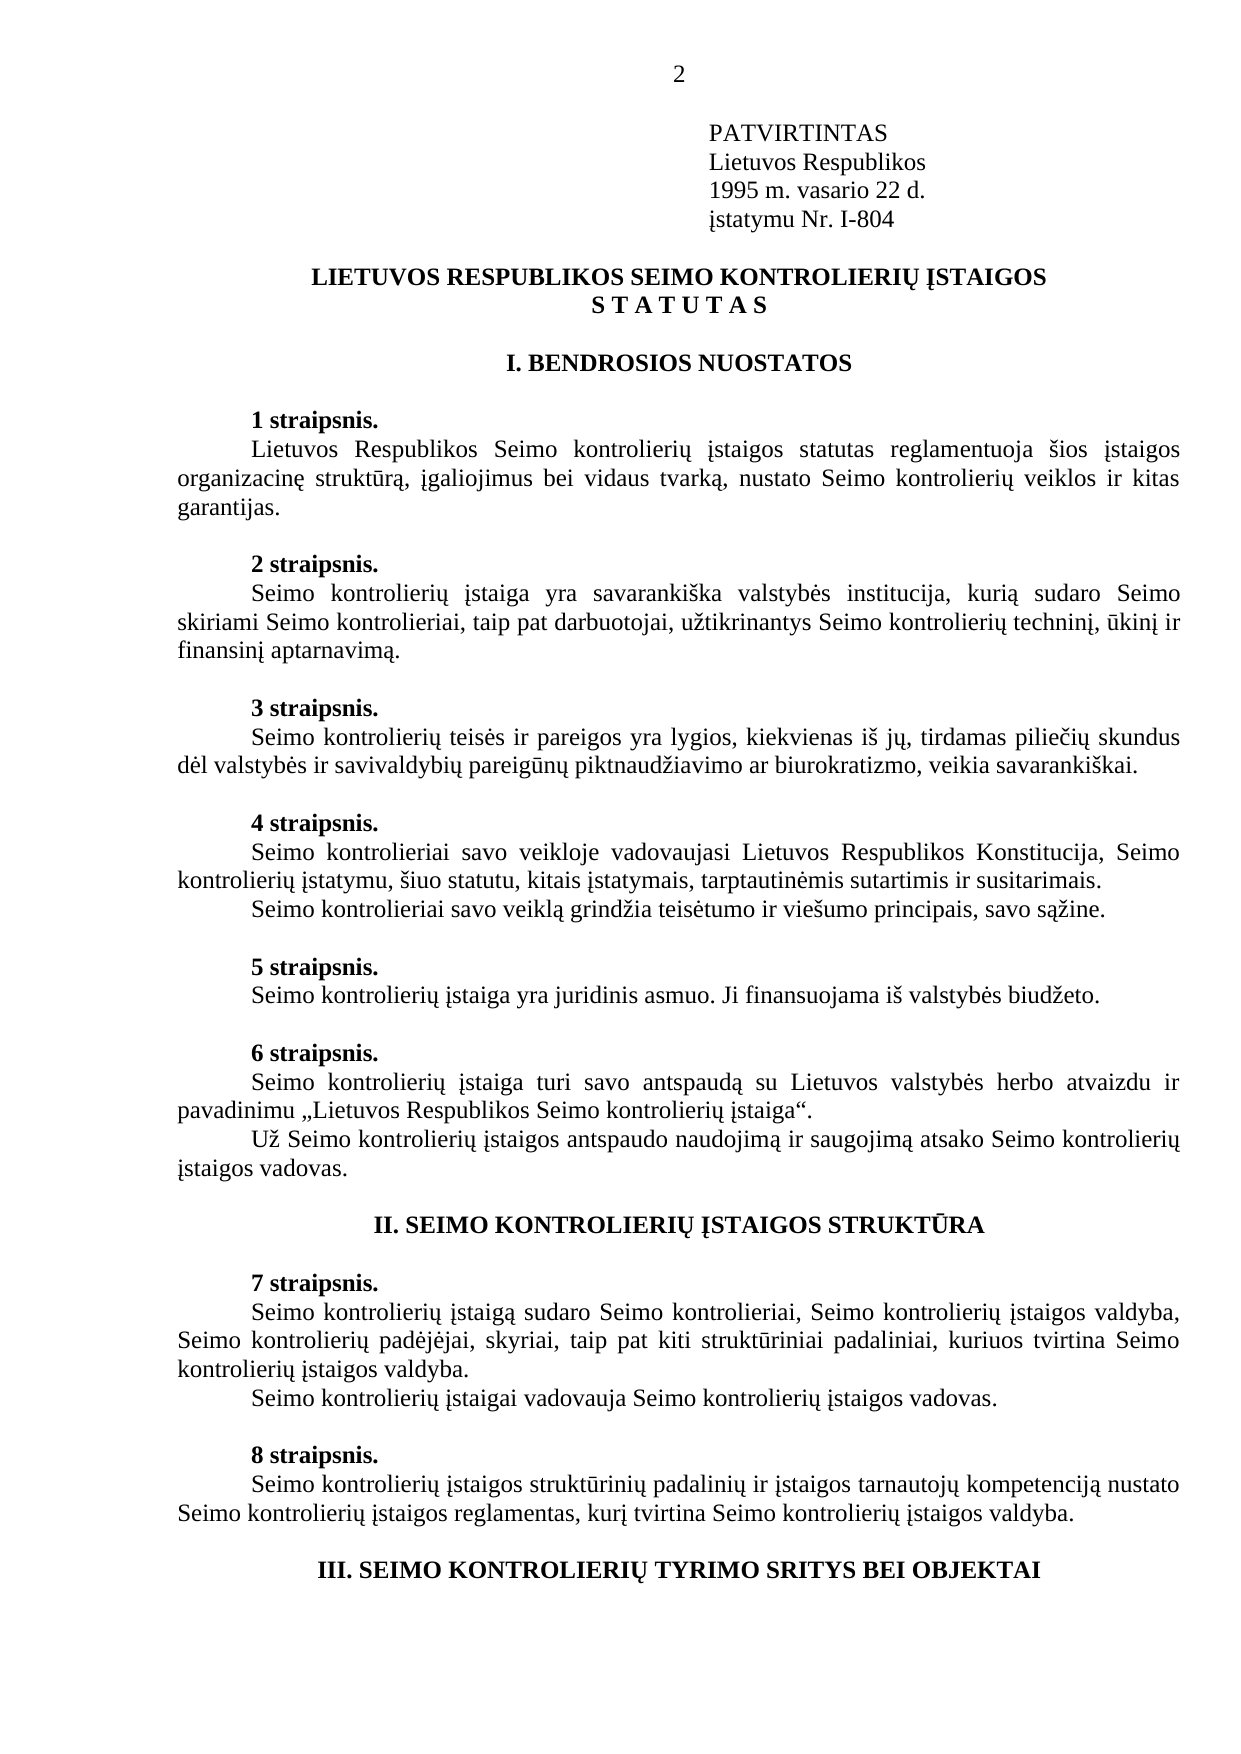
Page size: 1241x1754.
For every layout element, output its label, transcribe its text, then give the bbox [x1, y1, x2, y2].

text Seimo kontrolierių įstaigą sudaro Seimo kontrolieriai, Seimo kontrolierių įstaigos valdyba, Seimo kontrolierių padėjėjai, skyriai, taip pat kiti struktūriniai padaliniai, kuriuos tvirtina Seimo kontrolierių įstaigos valdyba. [177, 1297, 1181, 1383]
text Seimo kontrolierių įstaigai vadovauja Seimo kontrolierių įstaigos vadovas. [177, 1383, 1181, 1412]
text įstatymu Nr. I-804 [177, 204, 1181, 233]
text PATVIRTINTAS [177, 118, 1181, 147]
text LIETUVOS RESPUBLIKOS SEIMO KONTROLIERIŲ ĮSTAIGOS [177, 262, 1181, 291]
text 1995 m. vasario 22 d. [177, 176, 1181, 204]
text 3 straipsnis. [177, 693, 1181, 722]
text Seimo kontrolieriai savo veikloje vadovaujasi Lietuvos Respublikos Konstitucija, Seimo kontrolierių įstatymu, šiuo statutu, kitais įstatymais, tarptautinėmis sutartimis ir susitarimais. [177, 837, 1181, 894]
text 7 straipsnis. [177, 1268, 1181, 1297]
text I. BENDROSIOS NUOSTATOS [177, 348, 1181, 377]
text Už Seimo kontrolierių įstaigos antspaudo naudojimą ir saugojimą atsako Seimo kontrolierių įstaigos vadovas. [177, 1124, 1181, 1182]
text II. SEIMO KONTROLIERIŲ ĮSTAIGOS STRUKTŪRA [177, 1211, 1181, 1239]
text 8 straipsnis. [177, 1441, 1181, 1469]
text 1 straipsnis. [177, 406, 1181, 434]
text Lietuvos Respublikos Seimo kontrolierių įstaigos statutas reglamentuoja šios įstaigos organizacinę struktūrą, įgaliojimus bei vidaus tvarką, nustato Seimo kontrolierių veiklos ir kitas garantijas. [177, 434, 1181, 521]
text 2 straipsnis. [177, 549, 1181, 578]
text Seimo kontrolierių įstaiga turi savo antspaudą su Lietuvos valstybės herbo atvaizdu ir pavadinimu „Lietuvos Respublikos Seimo kontrolierių įstaiga“. [177, 1067, 1181, 1124]
text 4 straipsnis. [177, 808, 1181, 837]
text 6 straipsnis. [177, 1038, 1181, 1067]
text Seimo kontrolieriai savo veiklą grindžia teisėtumo ir viešumo principais, savo sąžine. [177, 894, 1181, 923]
text Seimo kontrolierių įstaiga yra juridinis asmuo. Ji finansuojama iš valstybės biudžeto. [177, 981, 1181, 1009]
text 5 straipsnis. [177, 952, 1181, 981]
text S T A T U T A S [177, 291, 1181, 319]
text Lietuvos Respublikos [177, 147, 1181, 176]
text III. SEIMO KONTROLIERIŲ TYRIMO SRITYS BEI OBJEKTAI [177, 1556, 1181, 1584]
text Seimo kontrolierių įstaigos struktūrinių padalinių ir įstaigos tarnautojų kompetenciją nustato Seimo kontrolierių įstaigos reglamentas, kurį tvirtina Seimo kontrolierių įstaigos valdyba. [177, 1469, 1181, 1527]
text Seimo kontrolierių įstaiga yra savarankiška valstybės institucija, kurią sudaro Seimo skiriami Seimo kontrolieriai, taip pat darbuotojai, užtikrinantys Seimo kontrolierių techninį, ūkinį ir finansinį aptarnavimą. [177, 578, 1181, 664]
text Seimo kontrolierių teisės ir pareigos yra lygios, kiekvienas iš jų, tirdamas piliečių skundus dėl valstybės ir savivaldybių pareigūnų piktnaudžiavimo ar biurokratizmo, veikia savarankiškai. [177, 722, 1181, 779]
